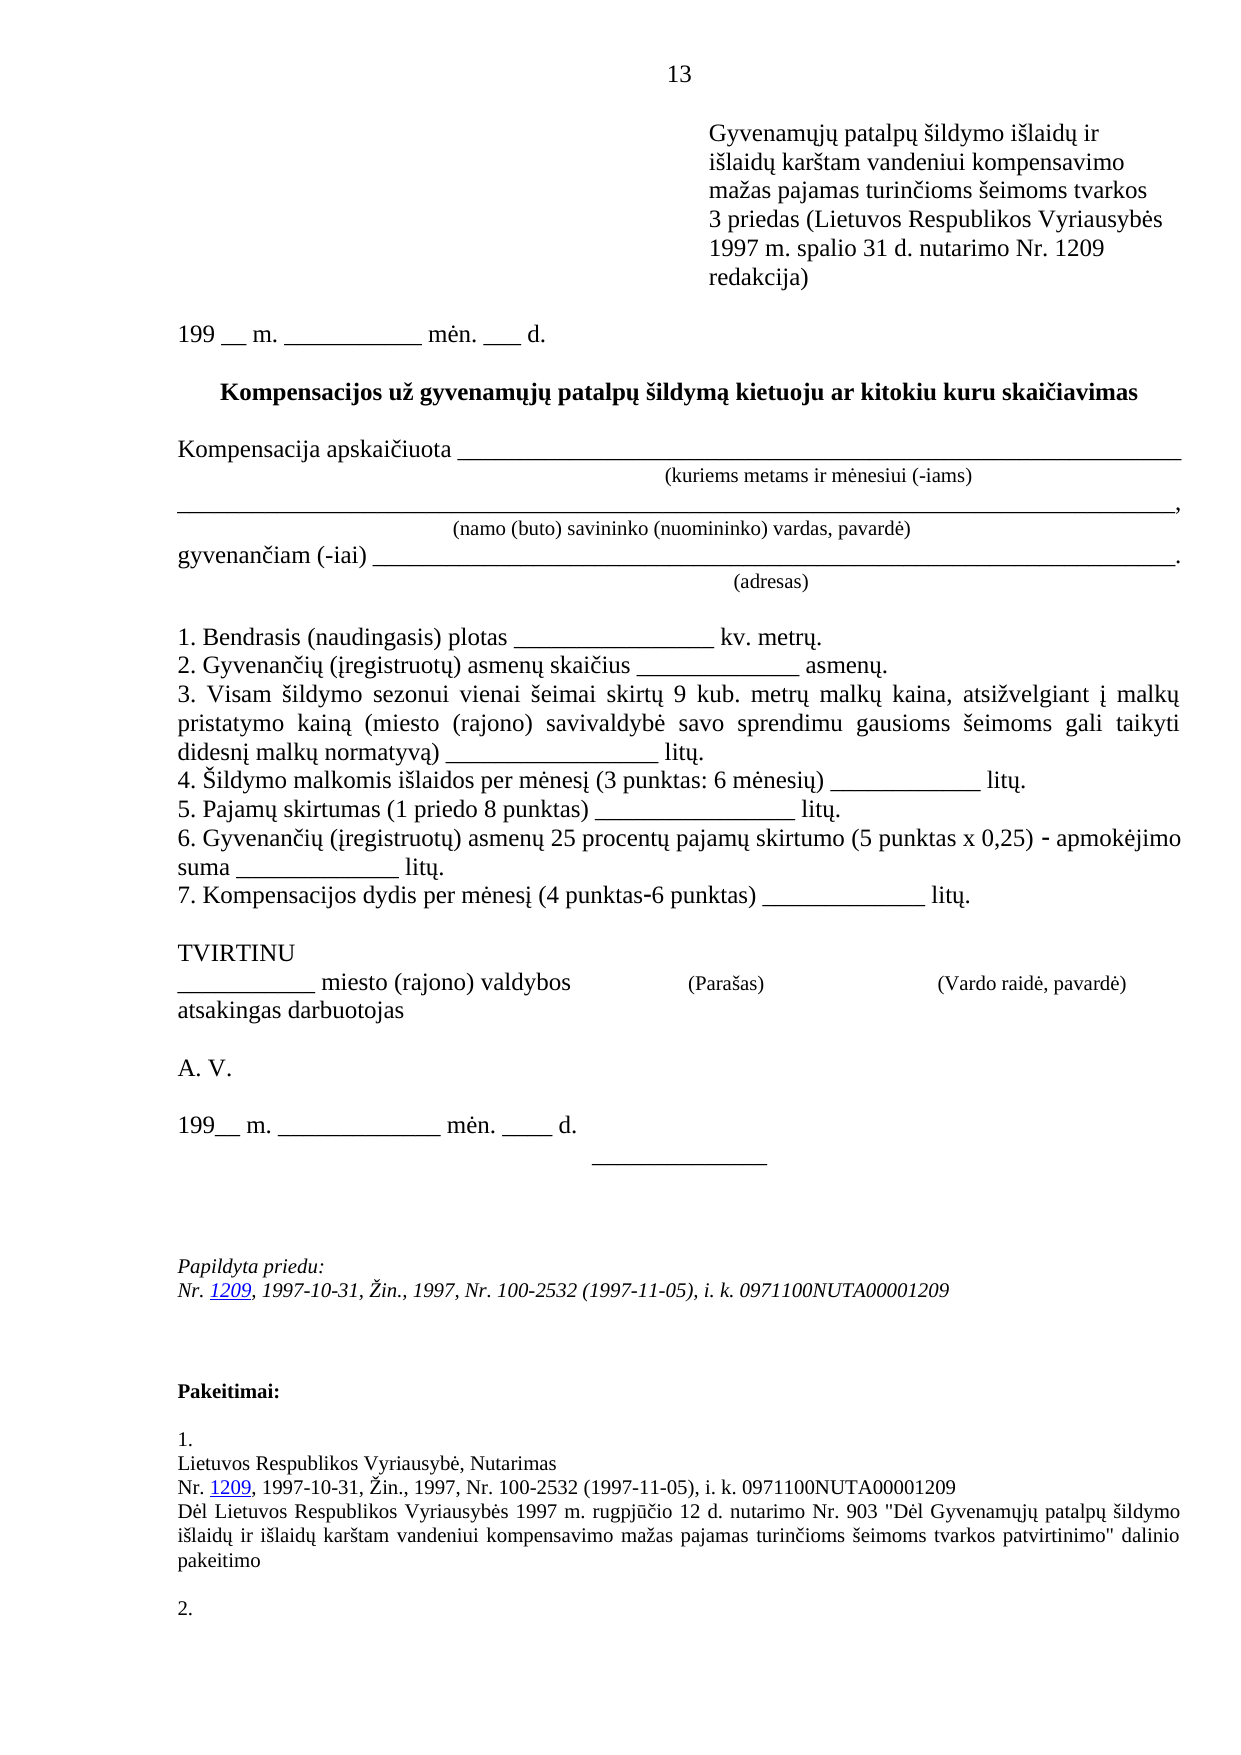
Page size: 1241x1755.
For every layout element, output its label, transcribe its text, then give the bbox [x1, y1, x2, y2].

text gyvenančiam (-iai) . [177, 540, 1181, 569]
text Dėl Lietuvos Respublikos Vyriausybės 1997 m. rugpjūčio 12 d. nutarimo Nr. 903 "Dėl Gyvenamųjų patalpų šildymo išlaidų ir išlaidų karštam vandeniui kompensavimo mažas pajamas turinčioms šeimoms tvarkos patvirtinimo" dalinio pakeitimo [177, 1499, 1181, 1572]
text ______________ [177, 1139, 1181, 1168]
text TVIRTINU [177, 938, 1181, 967]
text 5. Pajamų skirtumas (1 priedo 8 punktas) ________________ litų. [177, 794, 1181, 823]
text 2. [177, 1596, 1181, 1620]
text (kuriems metams ir mėnesiui (-iams) [177, 463, 1181, 487]
text Nr. 1209, 1997-10-31, Žin., 1997, Nr. 100-2532 (1997-11-05), i. k. 0971100NUTA00001209 [177, 1278, 1181, 1302]
text Kompensacijos už gyvenamųjų patalpų šildymą kietuoju ar kitokiu kuru skaičiavimas [177, 377, 1181, 406]
text Lietuvos Respublikos Vyriausybė, Nutarimas [177, 1451, 1181, 1475]
text 6. Gyvenančių (įregistruotų) asmenų 25 procentų pajamų skirtumo (5 punktas x 0,25)  apmokėjimo suma _____________ litų. [177, 823, 1181, 880]
text Nr. 1209, 1997-10-31, Žin., 1997, Nr. 100-2532 (1997-11-05), i. k. 0971100NUTA00001209 [177, 1475, 1181, 1499]
text Kompensacija apskaičiuota [177, 434, 1181, 463]
text A. V. [177, 1053, 1181, 1082]
text Gyvenamųjų patalpų šildymo išlaidų ir [709, 118, 1181, 147]
text redakcija) [177, 262, 1181, 291]
text ___________ miesto (rajono) valdybos (Parašas) (Vardo raidė, pavardė) [177, 967, 1181, 995]
text 1. [177, 1427, 1181, 1451]
text (adresas) [177, 569, 1181, 593]
text 4. Šildymo malkomis išlaidos per mėnesį (3 punktas: 6 mėnesių) ____________ litų. [177, 765, 1181, 794]
text išlaidų karštam vandeniui kompensavimo [177, 147, 1181, 176]
text 2. Gyvenančių (įregistruotų) asmenų skaičius _____________ asmenų. [177, 650, 1181, 679]
text 3 priedas (Lietuvos Respublikos Vyriausybės [177, 204, 1181, 233]
text 3. Visam šildymo sezonui vienai šeimai skirtų 9 kub. metrų malkų kaina, atsižvelgiant į malkų pristatymo kainą (miesto (rajono) savivaldybė savo sprendimu gausioms šeimoms gali taikyti didesnį malkų normatyvą) _________________ litų. [177, 679, 1181, 765]
text (namo (buto) savininko (nuomininko) vardas, pavardė) [177, 516, 1181, 540]
text Papildyta priedu: [177, 1254, 1181, 1278]
text 7. Kompensacijos dydis per mėnesį (4 punktas6 punktas) _____________ litų. [177, 880, 1181, 909]
text 1. Bendrasis (naudingasis) plotas ________________ kv. metrų. [177, 622, 1181, 650]
text 199__ m. _____________ mėn. ____ d. [177, 1110, 1181, 1139]
text 1997 m. spalio 31 d. nutarimo Nr. 1209 [177, 233, 1181, 262]
text atsakingas darbuotojas [177, 995, 1181, 1024]
text Pakeitimai: [177, 1379, 1181, 1403]
text , [177, 487, 1181, 516]
text mažas pajamas turinčioms šeimoms tvarkos [177, 176, 1181, 204]
text 199 __ m. ___________ mėn. ___ d. [177, 319, 1181, 348]
